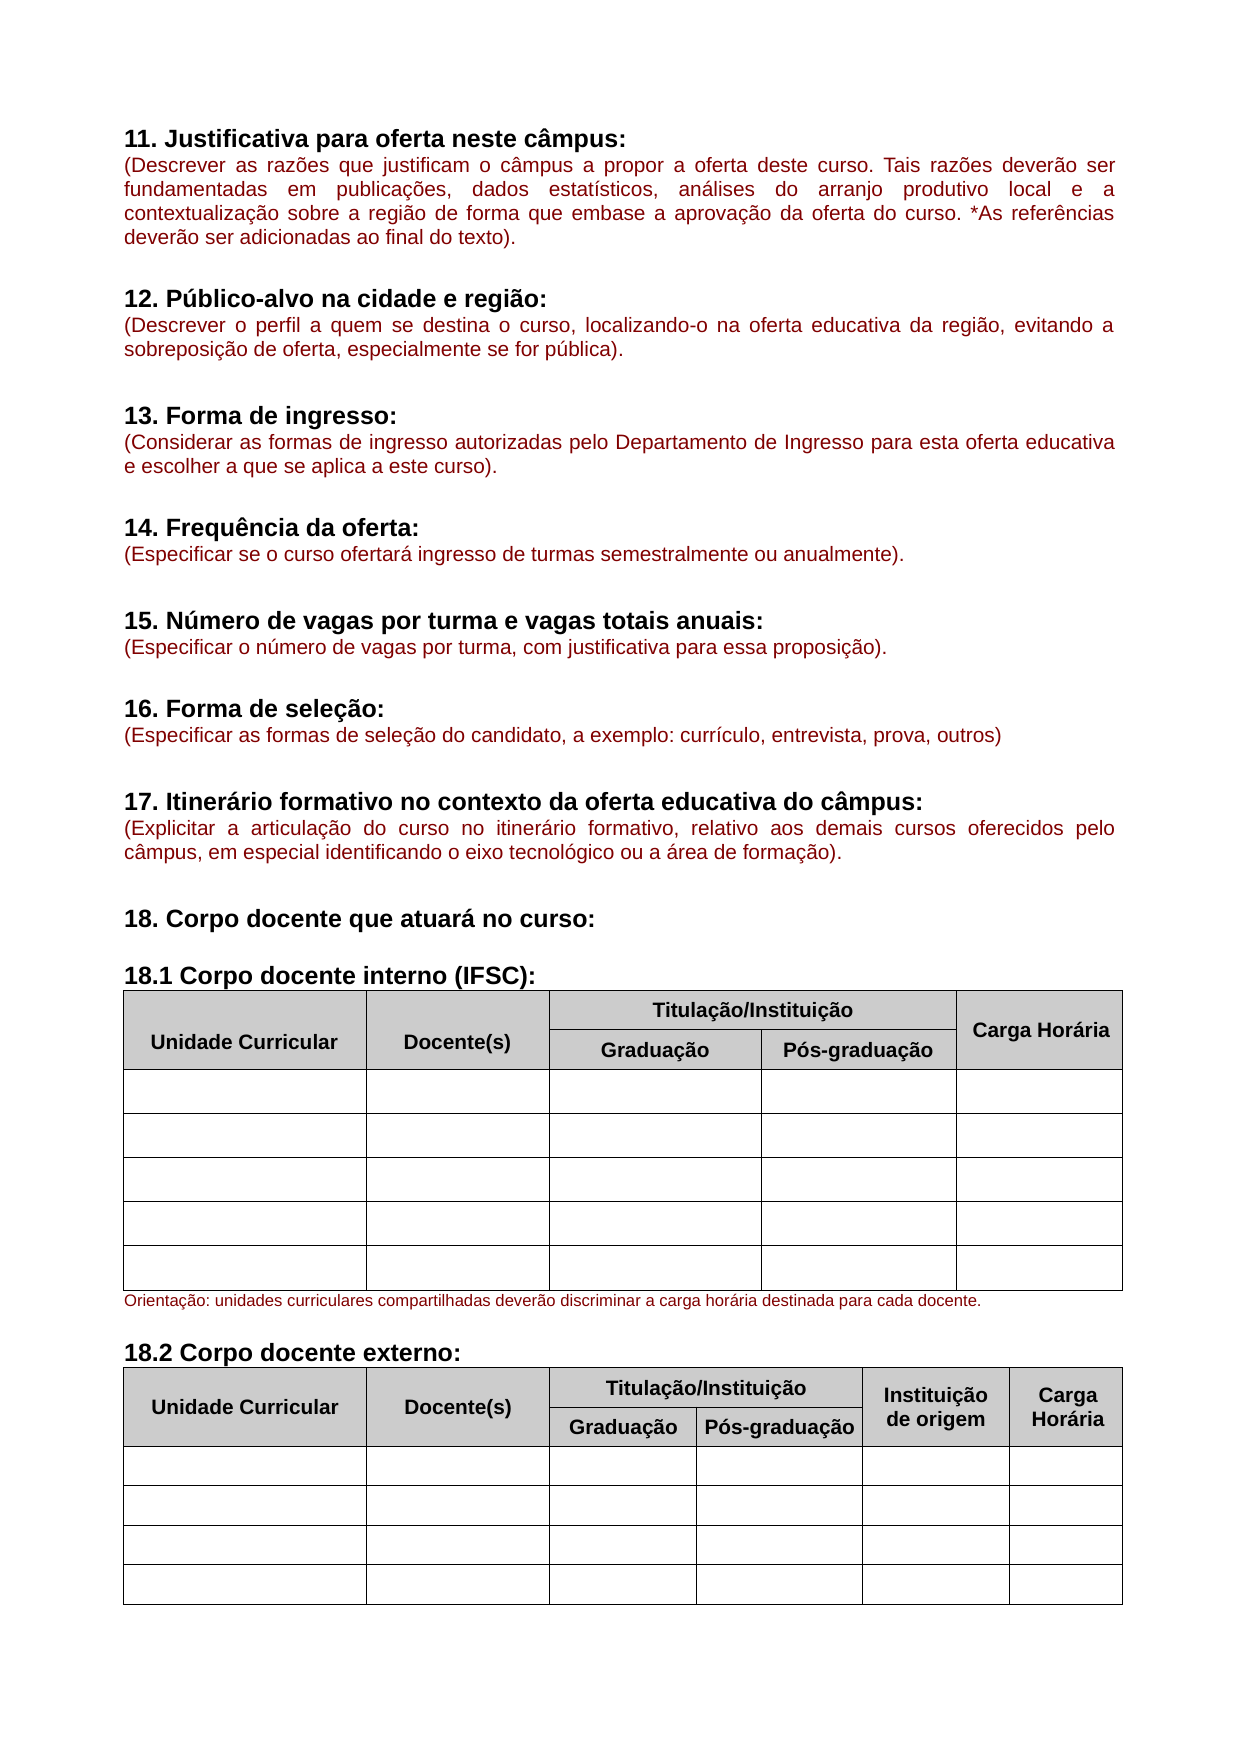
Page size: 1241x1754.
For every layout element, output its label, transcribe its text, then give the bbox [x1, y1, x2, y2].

table_header Carga Horária [1010, 1368, 1122, 1446]
table_cell [124, 1158, 366, 1201]
table_cell [957, 1158, 1122, 1201]
table_cell [367, 1114, 549, 1157]
table_cell [762, 1070, 956, 1113]
table_header Docente(s) [367, 991, 549, 1069]
table_header Docente(s) [367, 1368, 549, 1446]
table_cell [957, 1246, 1122, 1289]
table_cell 18. Corpo docente que atuará no curso: 18.1 Corpo docente interno (IFSC): Orientação: unidades curriculares compartilhadas deverão discriminar a carga horária destinada para cada docente. 18.2 Corpo docente externo: [118, 898, 1122, 1610]
table_cell [550, 1202, 761, 1245]
table_cell [863, 1486, 1009, 1525]
table_cell [367, 1565, 549, 1603]
table_header Carga Horária [957, 991, 1122, 1069]
table_cell [863, 1447, 1009, 1485]
table_cell [124, 1486, 366, 1525]
table_cell [762, 1158, 956, 1201]
table_header Unidade Curricular [124, 991, 366, 1069]
table_cell [550, 1114, 761, 1157]
table_cell [762, 1202, 956, 1245]
table_cell [957, 1202, 1122, 1245]
table_cell 17. Itinerário formativo no contexto da oferta educativa do câmpus: (Explicitar a articulação do curso no itinerário formativo, relativo aos demais cursos oferecidos pelo câmpus, em especial identificando o eixo tecnológico ou a área de formação). [118, 781, 1122, 898]
table_cell 12. Público-alvo na cidade e região: (Descrever o perfil a quem se destina o curso, localizando-o na oferta educativa da região, evitando a sobreposição de oferta, especialmente se for pública). [118, 278, 1122, 395]
table_cell 16. Forma de seleção: (Especificar as formas de seleção do candidato, a exemplo: currículo, entrevista, prova, outros) [118, 688, 1122, 781]
table_cell [957, 1070, 1122, 1113]
table_cell [550, 1447, 696, 1485]
table_cell Graduação [550, 1408, 696, 1446]
table_cell [697, 1486, 862, 1525]
table_cell [550, 1486, 696, 1525]
table_cell [1010, 1565, 1122, 1603]
table_header Unidade Curricular [124, 1368, 366, 1446]
table_cell [367, 1526, 549, 1564]
table_cell [550, 1246, 761, 1289]
table_cell [550, 1158, 761, 1201]
table_cell [124, 1114, 366, 1157]
table_cell [124, 1565, 366, 1603]
table_cell [550, 1070, 761, 1113]
table_cell 11. Justificativa para oferta neste câmpus: (Descrever as razões que justificam o câmpus a propor a oferta deste curso. Tais razões deverão ser fundamentadas em publicações, dados estatísticos, análises do arranjo produtivo local e a contextualização sobre a região de forma que embase a aprovação da oferta do curso. *As referências deverão ser adicionadas ao final do texto). [118, 118, 1122, 278]
table_cell [550, 1526, 696, 1564]
table_cell [1010, 1526, 1122, 1564]
table_cell [367, 1486, 549, 1525]
table_cell [957, 1114, 1122, 1157]
table_cell [863, 1526, 1009, 1564]
table_cell [367, 1447, 549, 1485]
table_cell [124, 1202, 366, 1245]
table_cell [124, 1246, 366, 1289]
table_cell [367, 1158, 549, 1201]
table_cell [762, 1114, 956, 1157]
table_cell [367, 1246, 549, 1289]
table_cell [697, 1565, 862, 1603]
table_cell 13. Forma de ingresso: (Considerar as formas de ingresso autorizadas pelo Departamento de Ingresso para esta oferta educativa e escolher a que se aplica a este curso). [118, 395, 1122, 507]
table_header Titulação/Instituição [550, 991, 956, 1029]
table_cell [863, 1565, 1009, 1603]
table_cell Pós-graduação [762, 1030, 956, 1069]
table_cell 14. Frequência da oferta: (Especificar se o curso ofertará ingresso de turmas semestralmente ou anualmente). [118, 507, 1122, 600]
table_header Titulação/Instituição [550, 1368, 862, 1407]
table_cell [550, 1565, 696, 1603]
table_cell Graduação [550, 1030, 761, 1069]
table_cell [367, 1202, 549, 1245]
table_cell Pós-graduação [697, 1408, 862, 1446]
table_cell [124, 1526, 366, 1564]
table_cell [697, 1526, 862, 1564]
table_cell [1010, 1486, 1122, 1525]
table_cell [697, 1447, 862, 1485]
table_cell [367, 1070, 549, 1113]
table_cell [1010, 1447, 1122, 1485]
table_cell [124, 1447, 366, 1485]
table_header Instituição de origem [863, 1368, 1009, 1446]
table_cell [762, 1246, 956, 1289]
table_cell [124, 1070, 366, 1113]
table_cell 15. Número de vagas por turma e vagas totais anuais: (Especificar o número de vagas por turma, com justificativa para essa proposição). [118, 600, 1122, 688]
